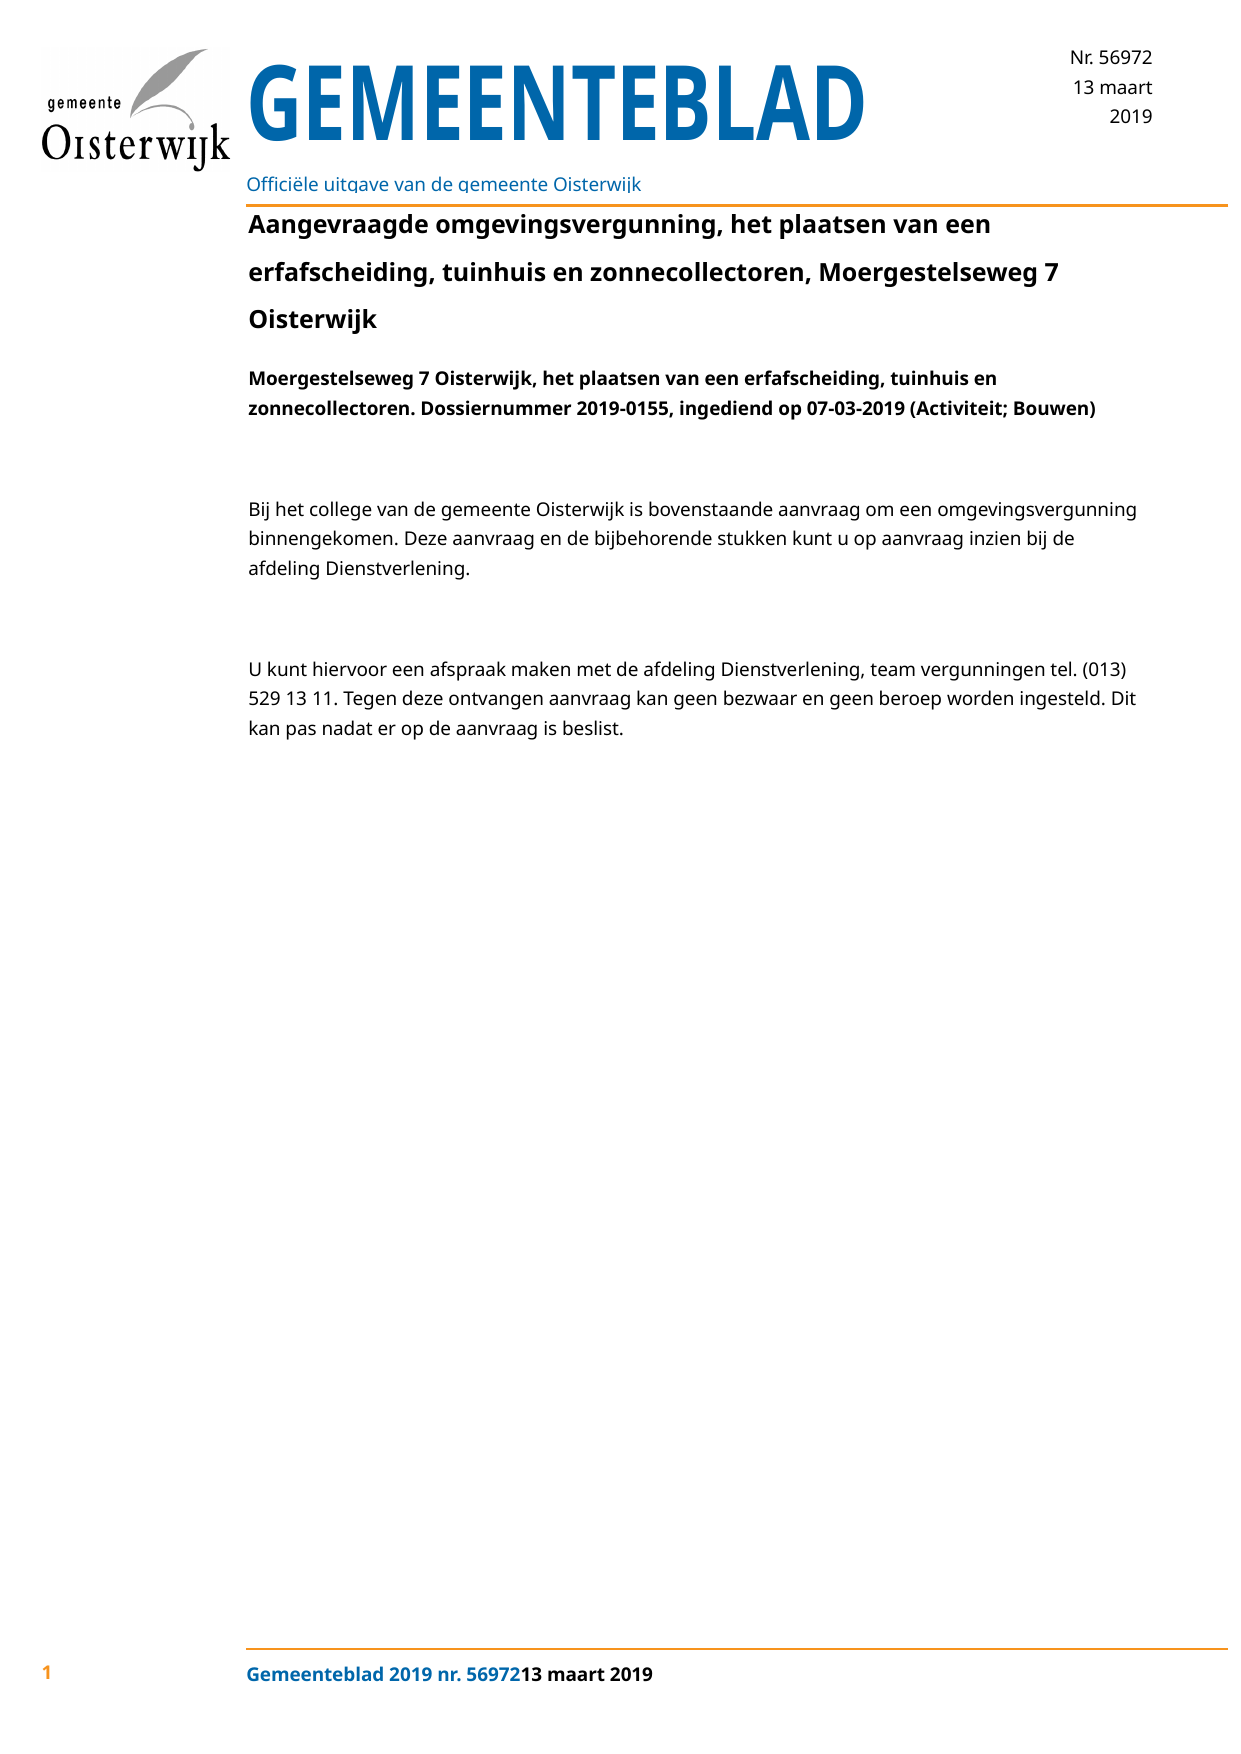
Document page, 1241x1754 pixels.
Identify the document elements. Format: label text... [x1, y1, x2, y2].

picture [41, 47, 231, 172]
text Aangevraagde omgevingsvergunning, het plaatsen van een erfafscheiding, tuinhuis en zonnecollectoren, Moergestelseweg 7 Oisterwijk [248, 207, 1152, 336]
text U kunt hiervoor een afspraak maken met de afdeling Dienstverlening, team vergunningen tel. (013) 529 13 11. Tegen deze ontvangen aanvraag kan geen bezwaar en geen beroep worden ingesteld. Dit kan pas nadat er op de aanvraag is beslist. [248, 656, 1152, 741]
text Bij het college van de gemeente Oisterwijk is bovenstaande aanvraag om een omgevingsvergunning binnengekomen. Deze aanvraag en de bijbehorende stukken kunt u op aanvraag inzien bij de afdeling Dienstverlening. [248, 496, 1152, 581]
text Moergestelseweg 7 Oisterwijk, het plaatsen van een erfafscheiding, tuinhuis en zonnecollectoren. Dossiernummer 2019-0155, ingediend op 07-03-2019 (Activiteit; Bouwen) [248, 366, 1152, 421]
